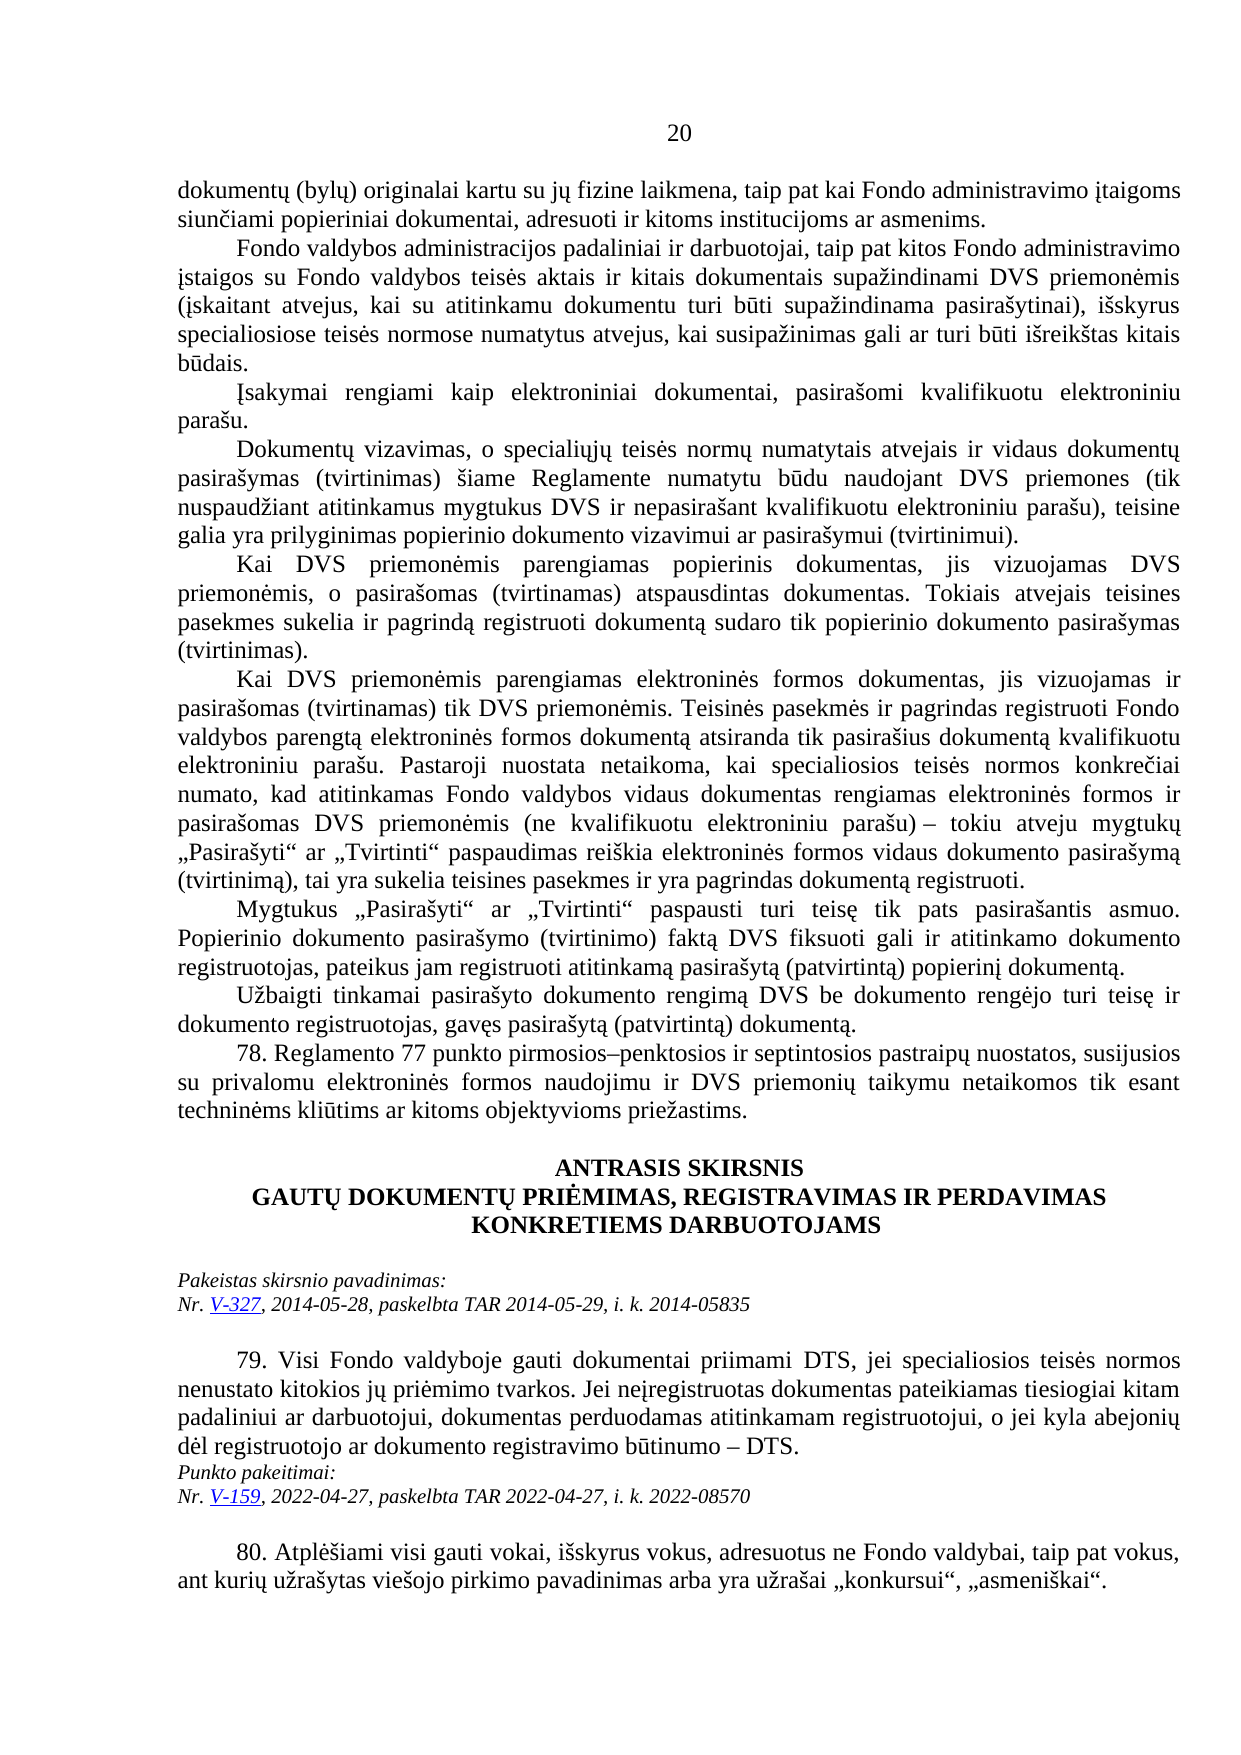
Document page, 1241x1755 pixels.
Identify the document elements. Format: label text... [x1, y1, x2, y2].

text Punkto pakeitimai: [177, 1460, 1181, 1484]
text Nr. V-159, 2022-04-27, paskelbta TAR 2022-04-27, i. k. 2022-08570 [177, 1484, 1181, 1508]
text Užbaigti tinkamai pasirašyto dokumento rengimą DVS be dokumento rengėjo turi teisę ir dokumento registruotojas, gavęs pasirašytą (patvirtintą) dokumentą. [177, 981, 1181, 1038]
text 80. Atplėšiami visi gauti vokai, išskyrus vokus, adresuotus ne Fondo valdybai, taip pat vokus, ant kurių užrašytas viešojo pirkimo pavadinimas arba yra užrašai „konkursui“, „asmeniškai“. [177, 1537, 1181, 1594]
text Fondo valdybos administracijos padaliniai ir darbuotojai, taip pat kitos Fondo administravimo įstaigos su Fondo valdybos teisės aktais ir kitais dokumentais supažindinami DVS priemonėmis (įskaitant atvejus, kai su atitinkamu dokumentu turi būti supažindinama pasirašytinai), išskyrus specialiosiose teisės normose numatytus atvejus, kai susipažinimas gali ar turi būti išreikštas kitais būdais. [177, 233, 1181, 377]
text Mygtukus „Pasirašyti“ ar „Tvirtinti“ paspausti turi teisę tik pats pasirašantis asmuo. Popierinio dokumento pasirašymo (tvirtinimo) faktą DVS fiksuoti gali ir atitinkamo dokumento registruotojas, pateikus jam registruoti atitinkamą pasirašytą (patvirtintą) popierinį dokumentą. [177, 894, 1181, 981]
text Įsakymai rengiami kaip elektroniniai dokumentai, pasirašomi kvalifikuotu elektroniniu parašu. [177, 377, 1181, 434]
text Nr. V-327, 2014-05-28, paskelbta TAR 2014-05-29, i. k. 2014-05835 [177, 1292, 1181, 1316]
text Pakeistas skirsnio pavadinimas: [177, 1268, 1181, 1292]
text dokumentų (bylų) originalai kartu su jų fizine laikmena, taip pat kai Fondo administravimo įtaigoms siunčiami popieriniai dokumentai, adresuoti ir kitoms institucijoms ar asmenims. [177, 176, 1181, 233]
text Kai DVS priemonėmis parengiamas elektroninės formos dokumentas, jis vizuojamas ir pasirašomas (tvirtinamas) tik DVS priemonėmis. Teisinės pasekmės ir pagrindas registruoti Fondo valdybos parengtą elektroninės formos dokumentą atsiranda tik pasirašius dokumentą kvalifikuotu elektroniniu parašu. Pastaroji nuostata netaikoma, kai specialiosios teisės normos konkrečiai numato, kad atitinkamas Fondo valdybos vidaus dokumentas rengiamas elektroninės formos ir pasirašomas DVS priemonėmis (ne kvalifikuotu elektroniniu parašu) – tokiu atveju mygtukų „Pasirašyti“ ar „Tvirtinti“ paspaudimas reiškia elektroninės formos vidaus dokumento pasirašymą (tvirtinimą), tai yra sukelia teisines pasekmes ir yra pagrindas dokumentą registruoti. [177, 664, 1181, 894]
text Kai DVS priemonėmis parengiamas popierinis dokumentas, jis vizuojamas DVS priemonėmis, o pasirašomas (tvirtinamas) atspausdintas dokumentas. Tokiais atvejais teisines pasekmes sukelia ir pagrindą registruoti dokumentą sudaro tik popierinio dokumento pasirašymas (tvirtinimas). [177, 549, 1181, 664]
text ANTRASIS SKIRSNIS [177, 1153, 1181, 1182]
text GAUTŲ DOKUMENTŲ PRIĖMIMAS, REGISTRAVIMAS IR PERDAVIMAS KONKRETIEMS DARBUOTOJAMS [177, 1182, 1181, 1239]
text 78. Reglamento 77 punkto pirmosios–penktosios ir septintosios pastraipų nuostatos, susijusios su privalomu elektroninės formos naudojimu ir DVS priemonių taikymu netaikomos tik esant techninėms kliūtims ar kitoms objektyvioms priežastims. [177, 1038, 1181, 1124]
text 79. Visi Fondo valdyboje gauti dokumentai priimami DTS, jei specialiosios teisės normos nenustato kitokios jų priėmimo tvarkos. Jei neįregistruotas dokumentas pateikiamas tiesiogiai kitam padaliniui ar darbuotojui, dokumentas perduodamas atitinkamam registruotojui, o jei kyla abejonių dėl registruotojo ar dokumento registravimo būtinumo – DTS. [177, 1345, 1181, 1460]
text Dokumentų vizavimas, o specialiųjų teisės normų numatytais atvejais ir vidaus dokumentų pasirašymas (tvirtinimas) šiame Reglamente numatytu būdu naudojant DVS priemones (tik nuspaudžiant atitinkamus mygtukus DVS ir nepasirašant kvalifikuotu elektroniniu parašu), teisine galia yra prilyginimas popierinio dokumento vizavimui ar pasirašymui (tvirtinimui). [177, 434, 1181, 549]
